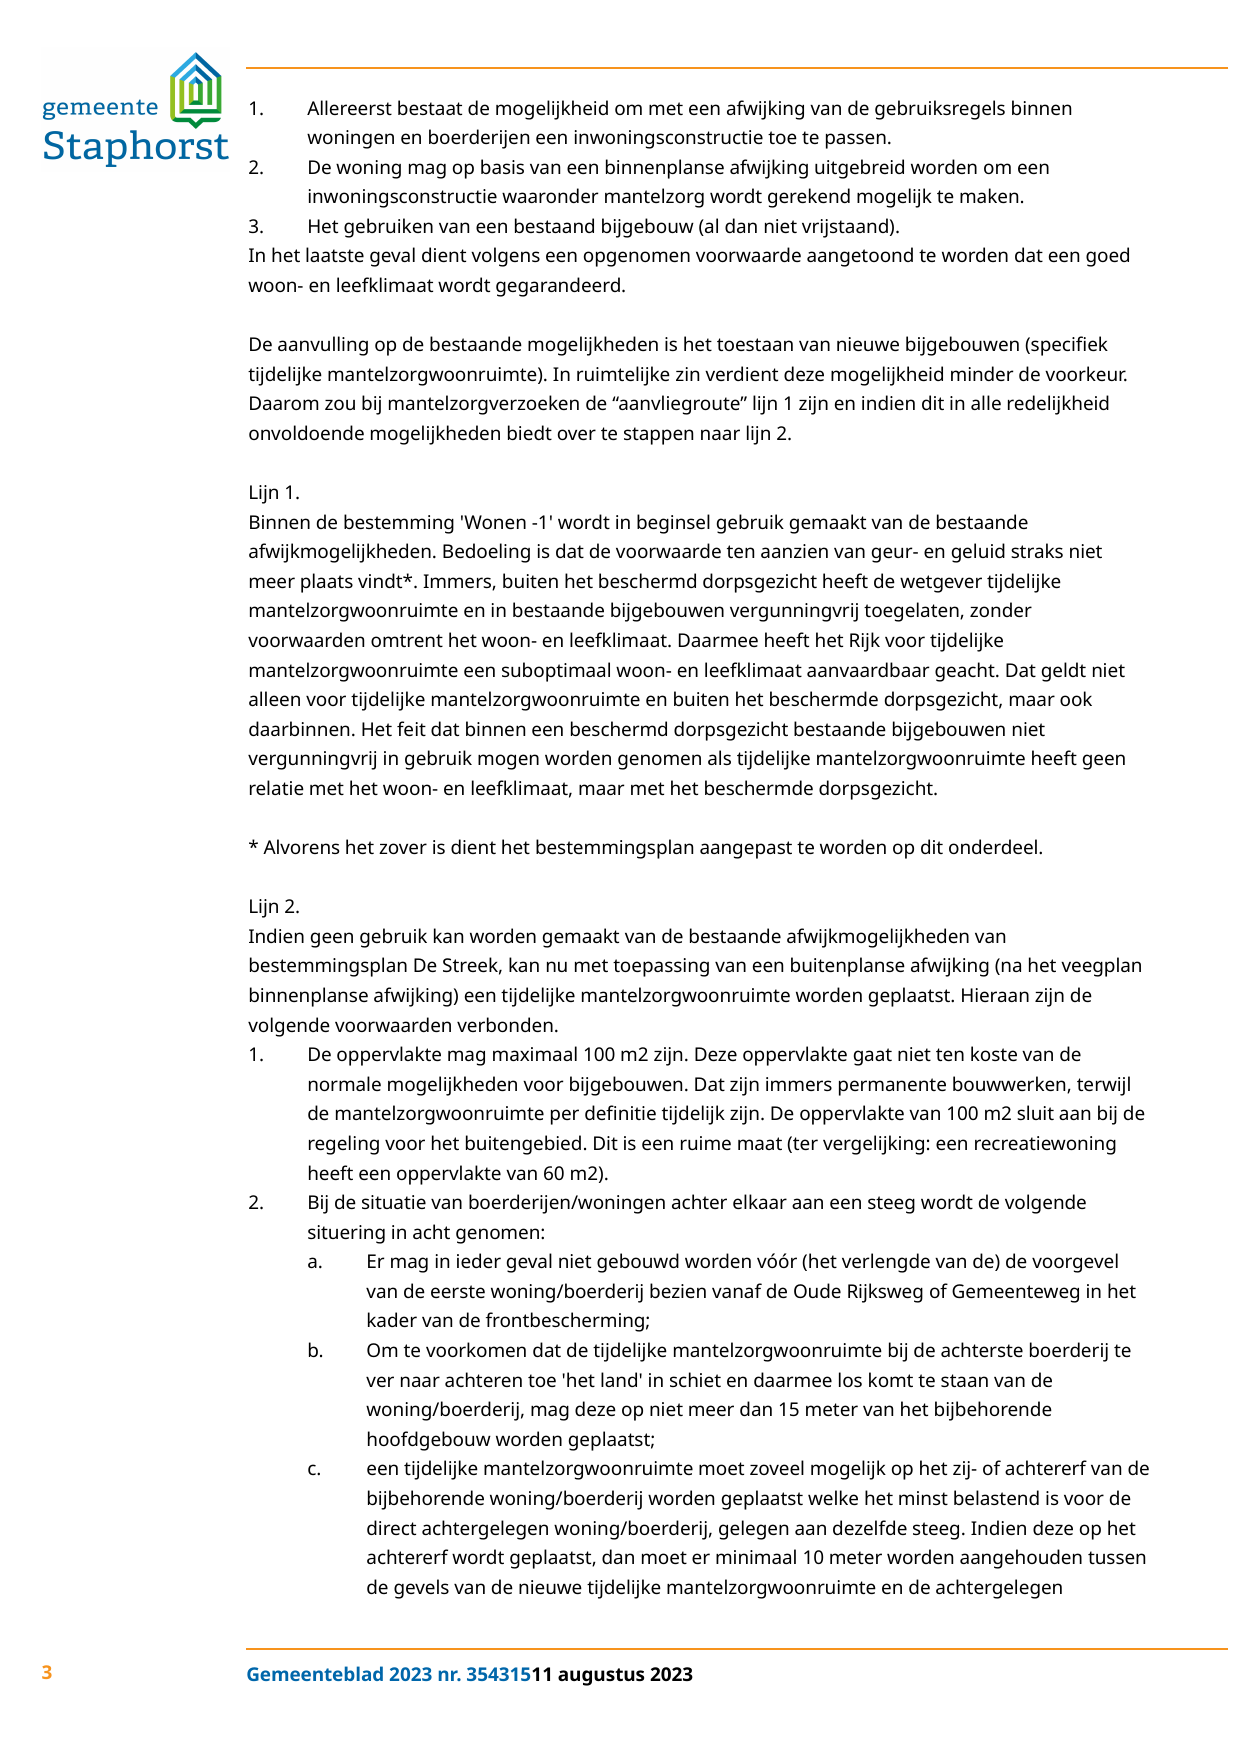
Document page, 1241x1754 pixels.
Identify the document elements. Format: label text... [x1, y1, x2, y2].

text Binnen de bestemming 'Wonen -1' wordt in beginsel gebruik gemaakt van de bestaande afwijkmogelijkheden. Bedoeling is dat de voorwaarde ten aanzien van geur- en geluid straks niet meer plaats vindt*. Immers, buiten het beschermd dorpsgezicht heeft de wetgever tijdelijke mantelzorgwoonruimte en in bestaande bijgebouwen vergunningvrij toegelaten, zonder voorwaarden omtrent het woon- en leefklimaat. Daarmee heeft het Rijk voor tijdelijke mantelzorgwoonruimte een suboptimaal woon- en leefklimaat aanvaardbaar geacht. Dat geldt niet alleen voor tijdelijke mantelzorgwoonruimte en buiten het beschermde dorpsgezicht, maar ook daarbinnen. Het feit dat binnen een beschermd dorpsgezicht bestaande bijgebouwen niet vergunningvrij in gebruik mogen worden genomen als tijdelijke mantelzorgwoonruimte heeft geen relatie met het woon- en leefklimaat, maar met het beschermde dorpsgezicht. [248, 509, 1152, 801]
list Om te voorkomen dat de tijdelijke mantelzorgwoonruimte bij de achterste boerderij te ver naar achteren toe 'het land' in schiet en daarmee los komt te staan van de woning/boerderij, mag deze op niet meer dan 15 meter van het bijbehorende hoofdgebouw worden geplaatst; [307, 1337, 1152, 1452]
list De woning mag op basis van een binnenplanse afwijking uitgebreid worden om een inwoningsconstructie waaronder mantelzorg wordt gerekend mogelijk te maken. [248, 154, 1152, 209]
picture [41, 47, 231, 172]
text Lijn 1. [248, 479, 1152, 505]
list Bij de situatie van boerderijen/woningen achter elkaar aan een steeg wordt de volgende situering in acht genomen: [248, 1189, 1152, 1245]
text Indien geen gebruik kan worden gemaakt van de bestaande afwijkmogelijkheden van bestemmingsplan De Streek, kan nu met toepassing van een buitenplanse afwijking (na het veegplan binnenplanse afwijking) een tijdelijke mantelzorgwoonruimte worden geplaatst. Hieraan zijn de volgende voorwaarden verbonden. [248, 923, 1152, 1038]
list Er mag in ieder geval niet gebouwd worden vóór (het verlengde van de) de voorgevel van de eerste woning/boerderij bezien vanaf de Oude Rijksweg of Gemeenteweg in het kader van de frontbescherming; [307, 1248, 1152, 1333]
list Het gebruiken van een bestaand bijgebouw (al dan niet vrijstaand). [248, 213, 1152, 239]
list Allereerst bestaat de mogelijkheid om met een afwijking van de gebruiksregels binnen woningen en boerderijen een inwoningsconstructie toe te passen. [248, 95, 1152, 150]
text Lijn 2. [248, 893, 1152, 919]
text In het laatste geval dient volgens een opgenomen voorwaarde aangetoond te worden dat een goed woon- en leefklimaat wordt gegarandeerd. [248, 243, 1152, 298]
text De aanvulling op de bestaande mogelijkheden is het toestaan van nieuwe bijgebouwen (specifiek tijdelijke mantelzorgwoonruimte). In ruimtelijke zin verdient deze mogelijkheid minder de voorkeur. Daarom zou bij mantelzorgverzoeken de “aanvliegroute” lijn 1 zijn en indien dit in alle redelijkheid onvoldoende mogelijkheden biedt over te stappen naar lijn 2. [248, 331, 1152, 446]
text * Alvorens het zover is dient het bestemmingsplan aangepast te worden op dit onderdeel. [248, 834, 1152, 860]
list een tijdelijke mantelzorgwoonruimte moet zoveel mogelijk op het zij- of achtererf van de bijbehorende woning/boerderij worden geplaatst welke het minst belastend is voor de direct achtergelegen woning/boerderij, gelegen aan dezelfde steeg. Indien deze op het achtererf wordt geplaatst, dan moet er minimaal 10 meter worden aangehouden tussen de gevels van de nieuwe tijdelijke mantelzorgwoonruimte en de achtergelegen [307, 1456, 1152, 1600]
list De oppervlakte mag maximaal 100 m2 zijn. Deze oppervlakte gaat niet ten koste van de normale mogelijkheden voor bijgebouwen. Dat zijn immers permanente bouwwerken, terwijl de mantelzorgwoonruimte per definitie tijdelijk zijn. De oppervlakte van 100 m2 sluit aan bij de regeling voor het buitengebied. Dit is een ruime maat (ter vergelijking: een recreatiewoning heeft een oppervlakte van 60 m2). [248, 1041, 1152, 1186]
